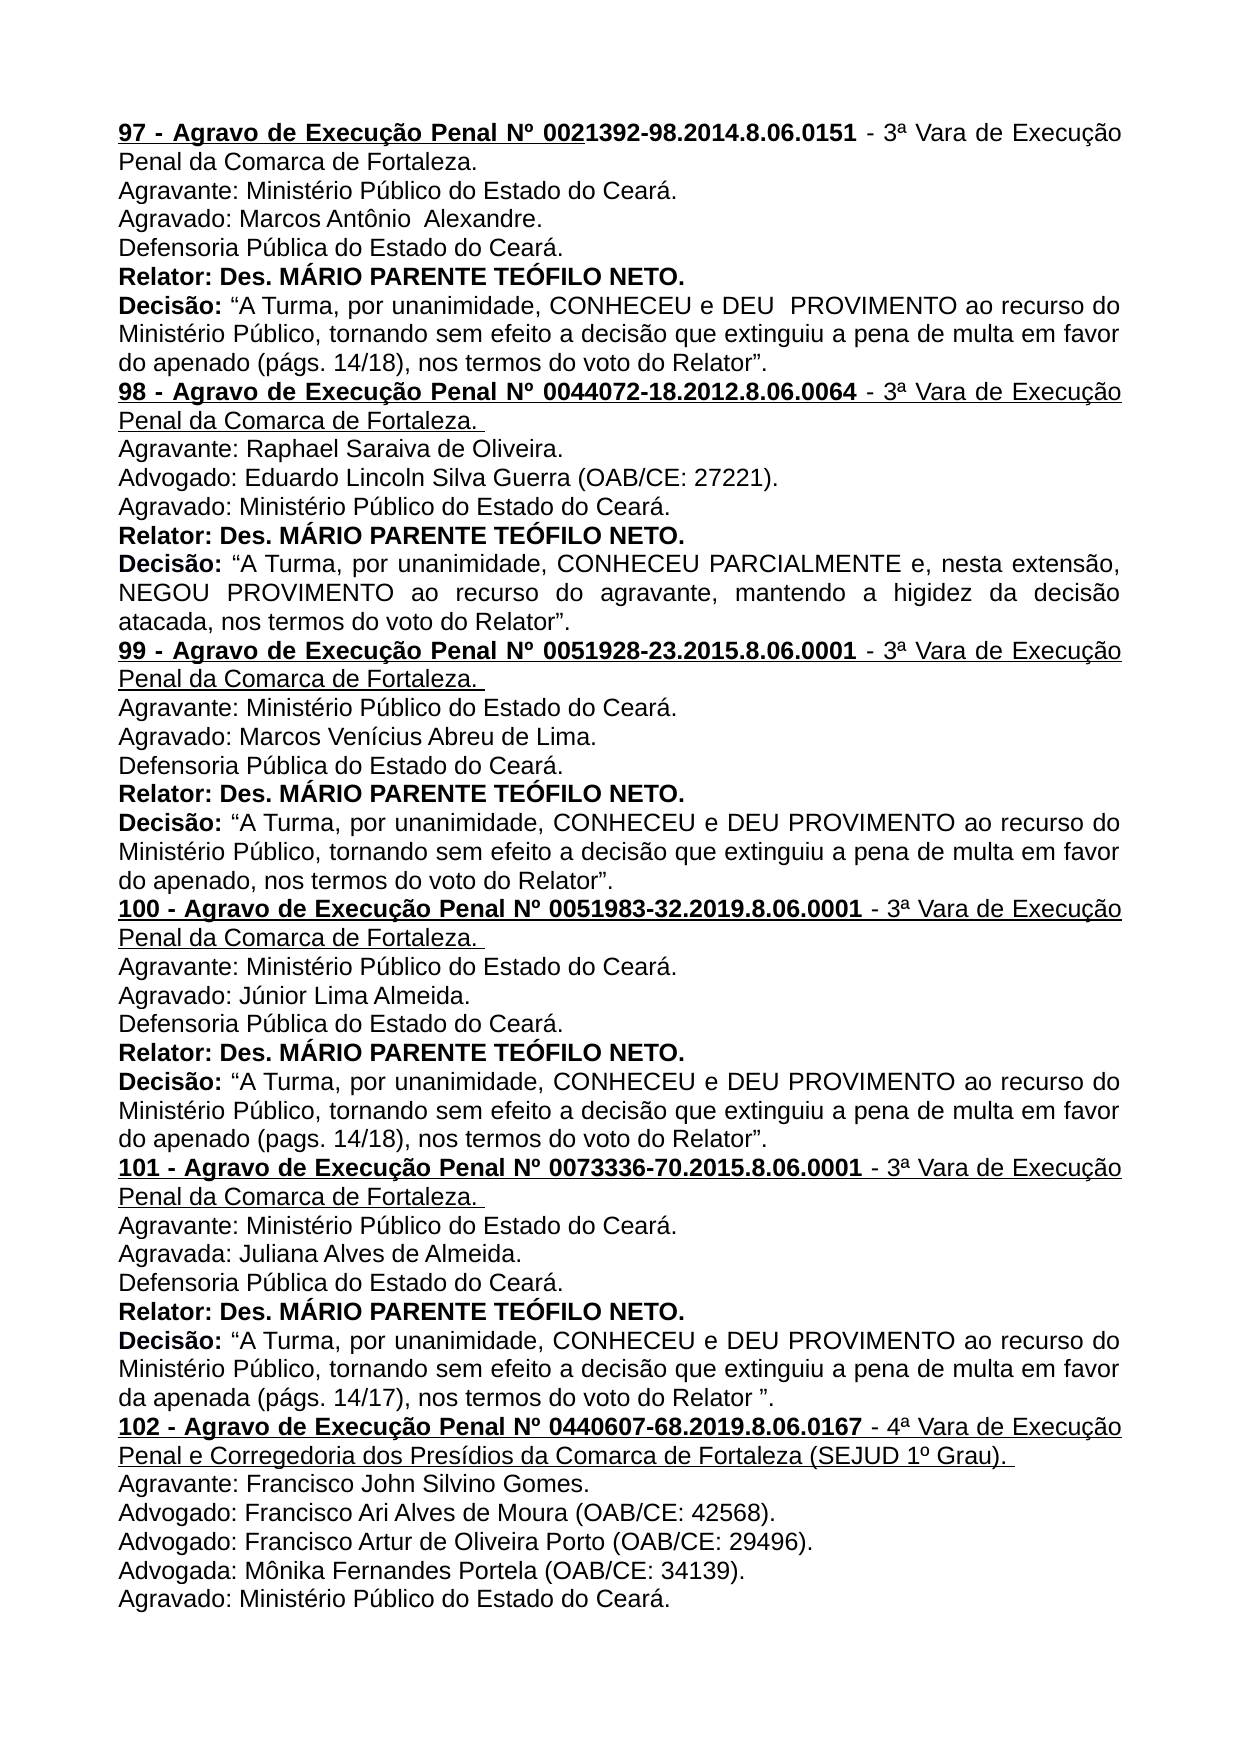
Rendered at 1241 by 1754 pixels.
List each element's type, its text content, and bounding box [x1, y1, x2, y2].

text 97 - Agravo de Execução Penal Nº 0021392-98.2014.8.06.0151 - 3ª Vara de Execução Penal da Comarca de Fortaleza. [118, 118, 1122, 176]
text Penal da Comarca de Fortaleza. [118, 921, 1122, 952]
text Agravante: Ministério Público do Estado do Ceará. [118, 1211, 1122, 1239]
text Agravante: Ministério Público do Estado do Ceará. [118, 952, 1122, 981]
text Defensoria Pública do Estado do Ceará. [118, 1009, 1122, 1038]
text Agravante: Raphael Saraiva de Oliveira. [118, 434, 1122, 463]
text Defensoria Pública do Estado do Ceará. [118, 1268, 1122, 1297]
text Decisão: “A Turma, por unanimidade, CONHECEU PARCIALMENTE e, nesta extensão, NEGOU PROVIMENTO ao recurso do agravante, mantendo a higidez da decisão atacada, nos termos do voto do Relator”. [118, 549, 1122, 636]
text Penal da Comarca de Fortaleza. [118, 403, 1122, 434]
text Agravada: Juliana Alves de Almeida. [118, 1239, 1122, 1268]
text Defensoria Pública do Estado do Ceará. [118, 233, 1122, 262]
text Agravante: Francisco John Silvino Gomes. [118, 1469, 1122, 1498]
text Relator: Des. MÁRIO PARENTE TEÓFILO NETO. [118, 1297, 1122, 1326]
text Advogado: Francisco Ari Alves de Moura (OAB/CE: 42568). [118, 1498, 1122, 1527]
text 101 - Agravo de Execução Penal Nº 0073336-70.2015.8.06.0001 - 3ª Vara de Execução [118, 1153, 1122, 1178]
text 98 - Agravo de Execução Penal Nº 0044072-18.2012.8.06.0064 - 3ª Vara de Execução [118, 377, 1122, 402]
text Advogado: Francisco Artur de Oliveira Porto (OAB/CE: 29496). [118, 1527, 1122, 1556]
text Agravado: Marcos Antônio Alexandre. [118, 204, 1122, 233]
text Agravado: Júnior Lima Almeida. [118, 981, 1122, 1009]
text Penal da Comarca de Fortaleza. [118, 662, 1122, 693]
text Agravado: Marcos Venícius Abreu de Lima. [118, 722, 1122, 751]
text Relator: Des. MÁRIO PARENTE TEÓFILO NETO. [118, 262, 1122, 291]
text Advogado: Eduardo Lincoln Silva Guerra (OAB/CE: 27221). [118, 463, 1122, 492]
text Defensoria Pública do Estado do Ceará. [118, 751, 1122, 779]
text Agravado: Ministério Público do Estado do Ceará. [118, 492, 1122, 521]
text Agravado: Ministério Público do Estado do Ceará. [118, 1584, 1122, 1613]
text 100 - Agravo de Execução Penal Nº 0051983-32.2019.8.06.0001 - 3ª Vara de Execução [118, 894, 1122, 919]
text Penal e Corregedoria dos Presídios da Comarca de Fortaleza (SEJUD 1º Grau). [118, 1438, 1122, 1469]
text Relator: Des. MÁRIO PARENTE TEÓFILO NETO. [118, 779, 1122, 808]
text Advogada: Mônika Fernandes Portela (OAB/CE: 34139). [118, 1556, 1122, 1584]
text Decisão: “A Turma, por unanimidade, CONHECEU e DEU PROVIMENTO ao recurso do Ministério Público, tornando sem efeito a decisão que extinguiu a pena de multa em favor do apenado, nos termos do voto do Relator”. [118, 808, 1122, 894]
text Agravante: Ministério Público do Estado do Ceará. [118, 693, 1122, 722]
text Decisão: “A Turma, por unanimidade, CONHECEU e DEU PROVIMENTO ao recurso do Ministério Público, tornando sem efeito a decisão que extinguiu a pena de multa em favor do apenado (pags. 14/18), nos termos do voto do Relator”. [118, 1067, 1122, 1153]
text Agravante: Ministério Público do Estado do Ceará. [118, 176, 1122, 204]
text Decisão: “A Turma, por unanimidade, CONHECEU e DEU PROVIMENTO ao recurso do Ministério Público, tornando sem efeito a decisão que extinguiu a pena de multa em favor do apenado (págs. 14/18), nos termos do voto do Relator”. [118, 291, 1122, 377]
text Penal da Comarca de Fortaleza. [118, 1179, 1122, 1211]
text Decisão: “A Turma, por unanimidade, CONHECEU e DEU PROVIMENTO ao recurso do Ministério Público, tornando sem efeito a decisão que extinguiu a pena de multa em favor da apenada (págs. 14/17), nos termos do voto do Relator ”. [118, 1326, 1122, 1412]
text Relator: Des. MÁRIO PARENTE TEÓFILO NETO. [118, 1038, 1122, 1067]
text 99 - Agravo de Execução Penal Nº 0051928-23.2015.8.06.0001 - 3ª Vara de Execução [118, 636, 1122, 661]
text 102 - Agravo de Execução Penal Nº 0440607-68.2019.8.06.0167 - 4ª Vara de Execução [118, 1412, 1122, 1437]
text Relator: Des. MÁRIO PARENTE TEÓFILO NETO. [118, 521, 1122, 549]
